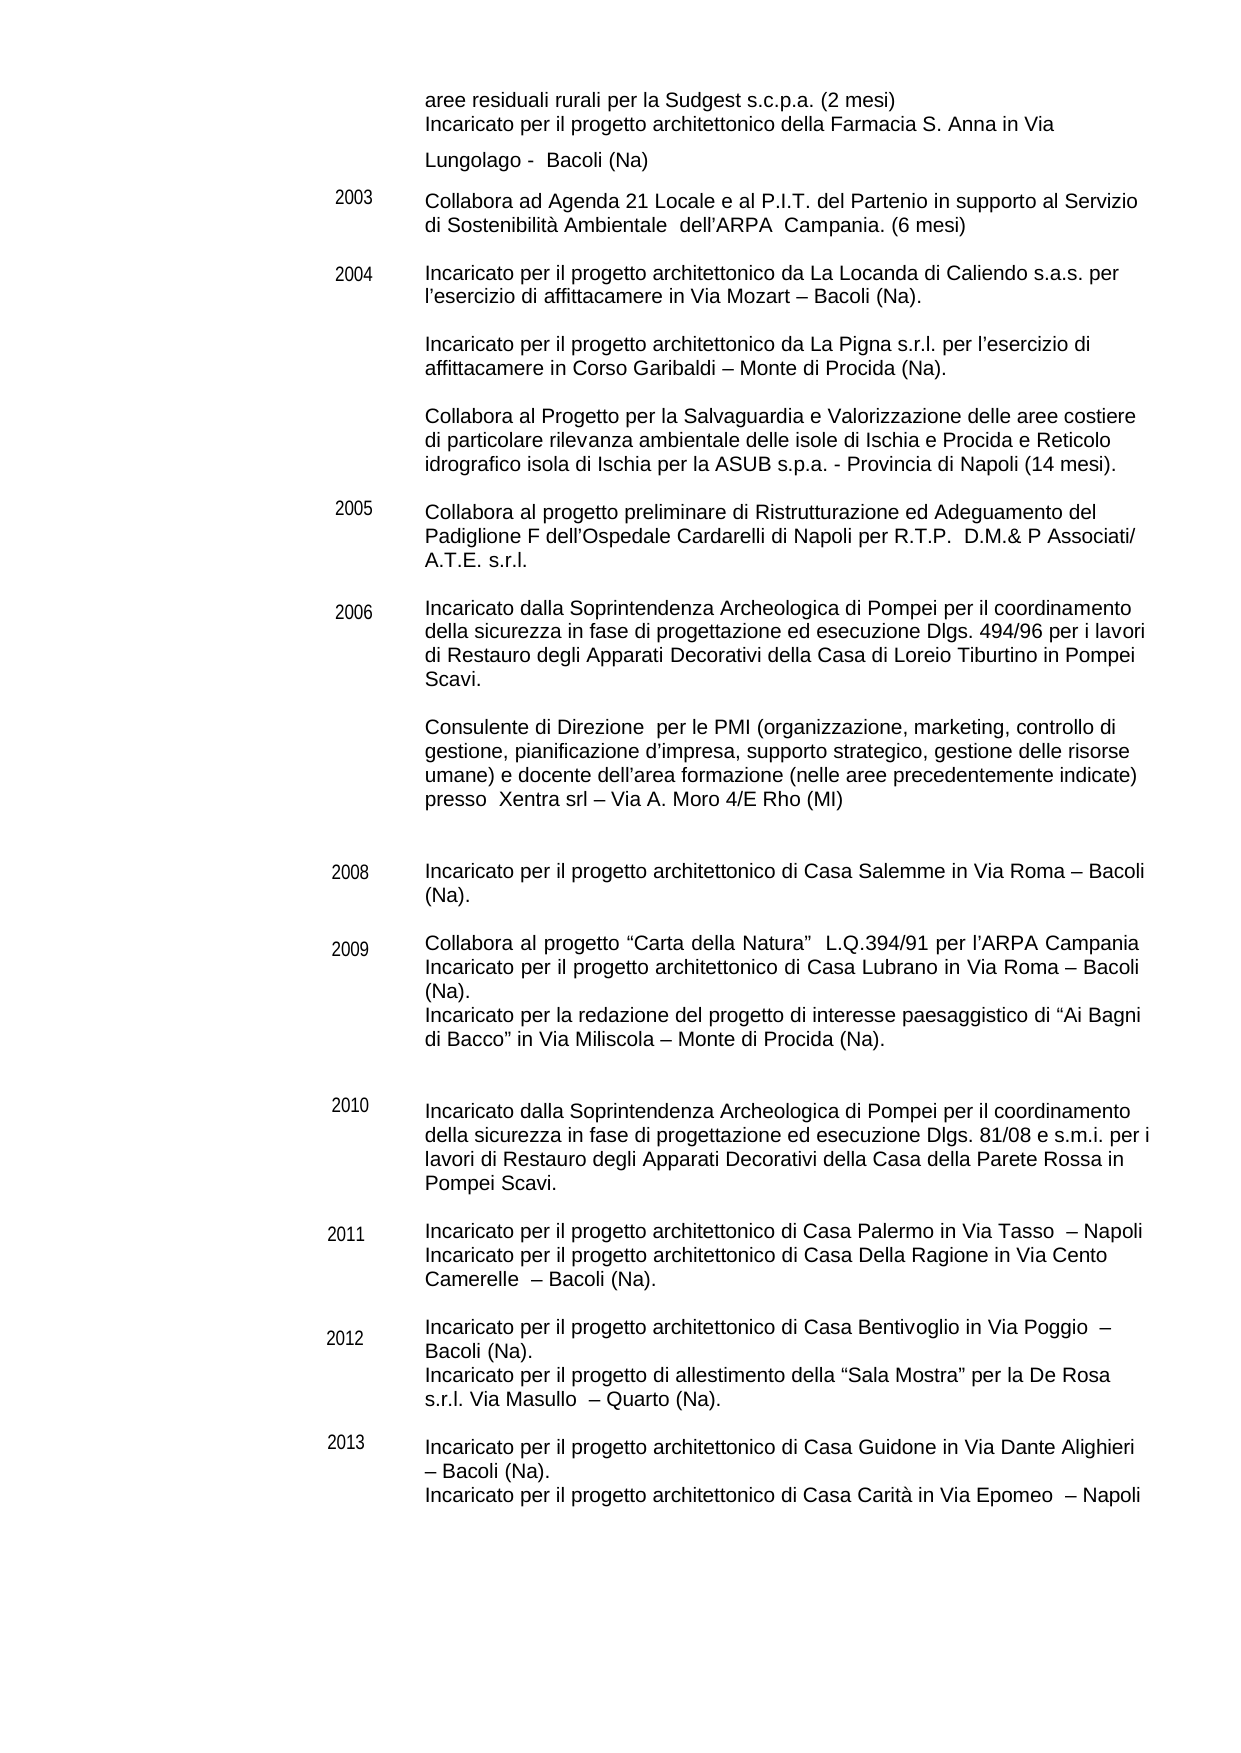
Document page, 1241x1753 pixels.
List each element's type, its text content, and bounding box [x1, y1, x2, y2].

text 2003 [77, 185, 373, 209]
text Incaricato per il progetto architettonico della Farmacia S. Anna in Via [424, 111, 1167, 135]
text 2011 [77, 1222, 365, 1246]
text Collabora al Progetto per la Salvaguardia e Valorizzazione delle aree costiere di particolare rilevanza ambientale delle isole di Ischia e Procida e Reticolo idrografico isola di Ischia per la ASUB s.p.a. - Provincia di Napoli (14 mesi). [424, 404, 1145, 476]
text Incaricato dalla Soprintendenza Archeologica di Pompei per il coordinamento della sicurezza in fase di progettazione ed esecuzione Dlgs. 494/96 per i lavori di Restauro degli Apparati Decorativi della Casa di Loreio Tiburtino in Pompei Scavi. [424, 595, 1153, 691]
text 2008 [77, 860, 369, 884]
text – Bacoli (Na). [424, 1458, 1167, 1482]
text Incaricato per il progetto architettonico di Casa Carità in Via Epomeo – Napoli [424, 1482, 1167, 1506]
text 2013 [77, 1430, 365, 1454]
text 2009 [77, 937, 369, 961]
text Incaricato per il progetto architettonico di Casa Salemme in Via Roma – Bacoli [424, 859, 1167, 883]
text Collabora ad Agenda 21 Locale e al P.I.T. del Partenio in supporto al Servizio di Sostenibilità Ambientale dell’ARPA Campania. (6 mesi) [424, 188, 1143, 236]
text Incaricato per il progetto architettonico di Casa Bentivoglio in Via Poggio – Bacoli (Na). [424, 1315, 1118, 1363]
text Incaricato dalla Soprintendenza Archeologica di Pompei per il coordinamento della sicurezza in fase di progettazione ed esecuzione Dlgs. 81/08 e s.m.i. per i lavori di Restauro degli Apparati Decorativi della Casa della Parete Rossa in Pompei Scavi. [424, 1099, 1159, 1194]
text Collabora al progetto “Carta della Natura” L.Q.394/91 per l’ARPA Campania Incaricato per il progetto architettonico di Casa Lubrano in Via Roma – Bacoli (Na). [424, 931, 1140, 1003]
text 2012 [77, 1326, 364, 1350]
text aree residuali rurali per la Sudgest s.c.p.a. (2 mesi) [424, 87, 1167, 111]
text Incaricato per la redazione del progetto di interesse paesaggistico di “Ai Bagni di Bacco” in Via Miliscola – Monte di Procida (Na). [424, 1003, 1148, 1051]
text Incaricato per il progetto di allestimento della “Sala Mostra” per la De Rosa s.r.l. Via Masullo – Quarto (Na). [424, 1363, 1117, 1411]
text 2010 [77, 1093, 369, 1117]
text 2004 [77, 262, 373, 286]
text Incaricato per il progetto architettonico di Casa Palermo in Via Tasso – Napoli Incaricato per il progetto architettonico di Casa Della Ragione in Via Cento Camerelle – Bacoli (Na). [424, 1219, 1151, 1291]
text Incaricato per il progetto architettonico da La Locanda di Caliendo s.a.s. per l’esercizio di affittacamere in Via Mozart – Bacoli (Na). [424, 260, 1127, 308]
text Incaricato per il progetto architettonico da La Pigna s.r.l. per l’esercizio di affittacamere in Corso Garibaldi – Monte di Procida (Na). [424, 332, 1099, 380]
text 2005 [77, 496, 373, 520]
text Incaricato per il progetto architettonico di Casa Guidone in Via Dante Alighieri [424, 1434, 1167, 1458]
text Consulente di Direzione per le PMI (organizzazione, marketing, controllo di gestione, pianificazione d’impresa, supporto strategico, gestione delle risorse umane) e docente dell’area formazione (nelle aree precedentemente indicate) presso Xentra srl – Via A. Moro 4/E Rho (MI) [424, 715, 1147, 811]
text 2006 [77, 600, 373, 624]
text Lungolago - Bacoli (Na) [424, 135, 1167, 158]
text Collabora al progetto preliminare di Ristrutturazione ed Adeguamento del Padiglione F dell’Ospedale Cardarelli di Napoli per R.T.P. D.M.& P Associati/ A.T.E. s.r.l. [424, 499, 1143, 571]
text (Na). [424, 883, 1167, 907]
